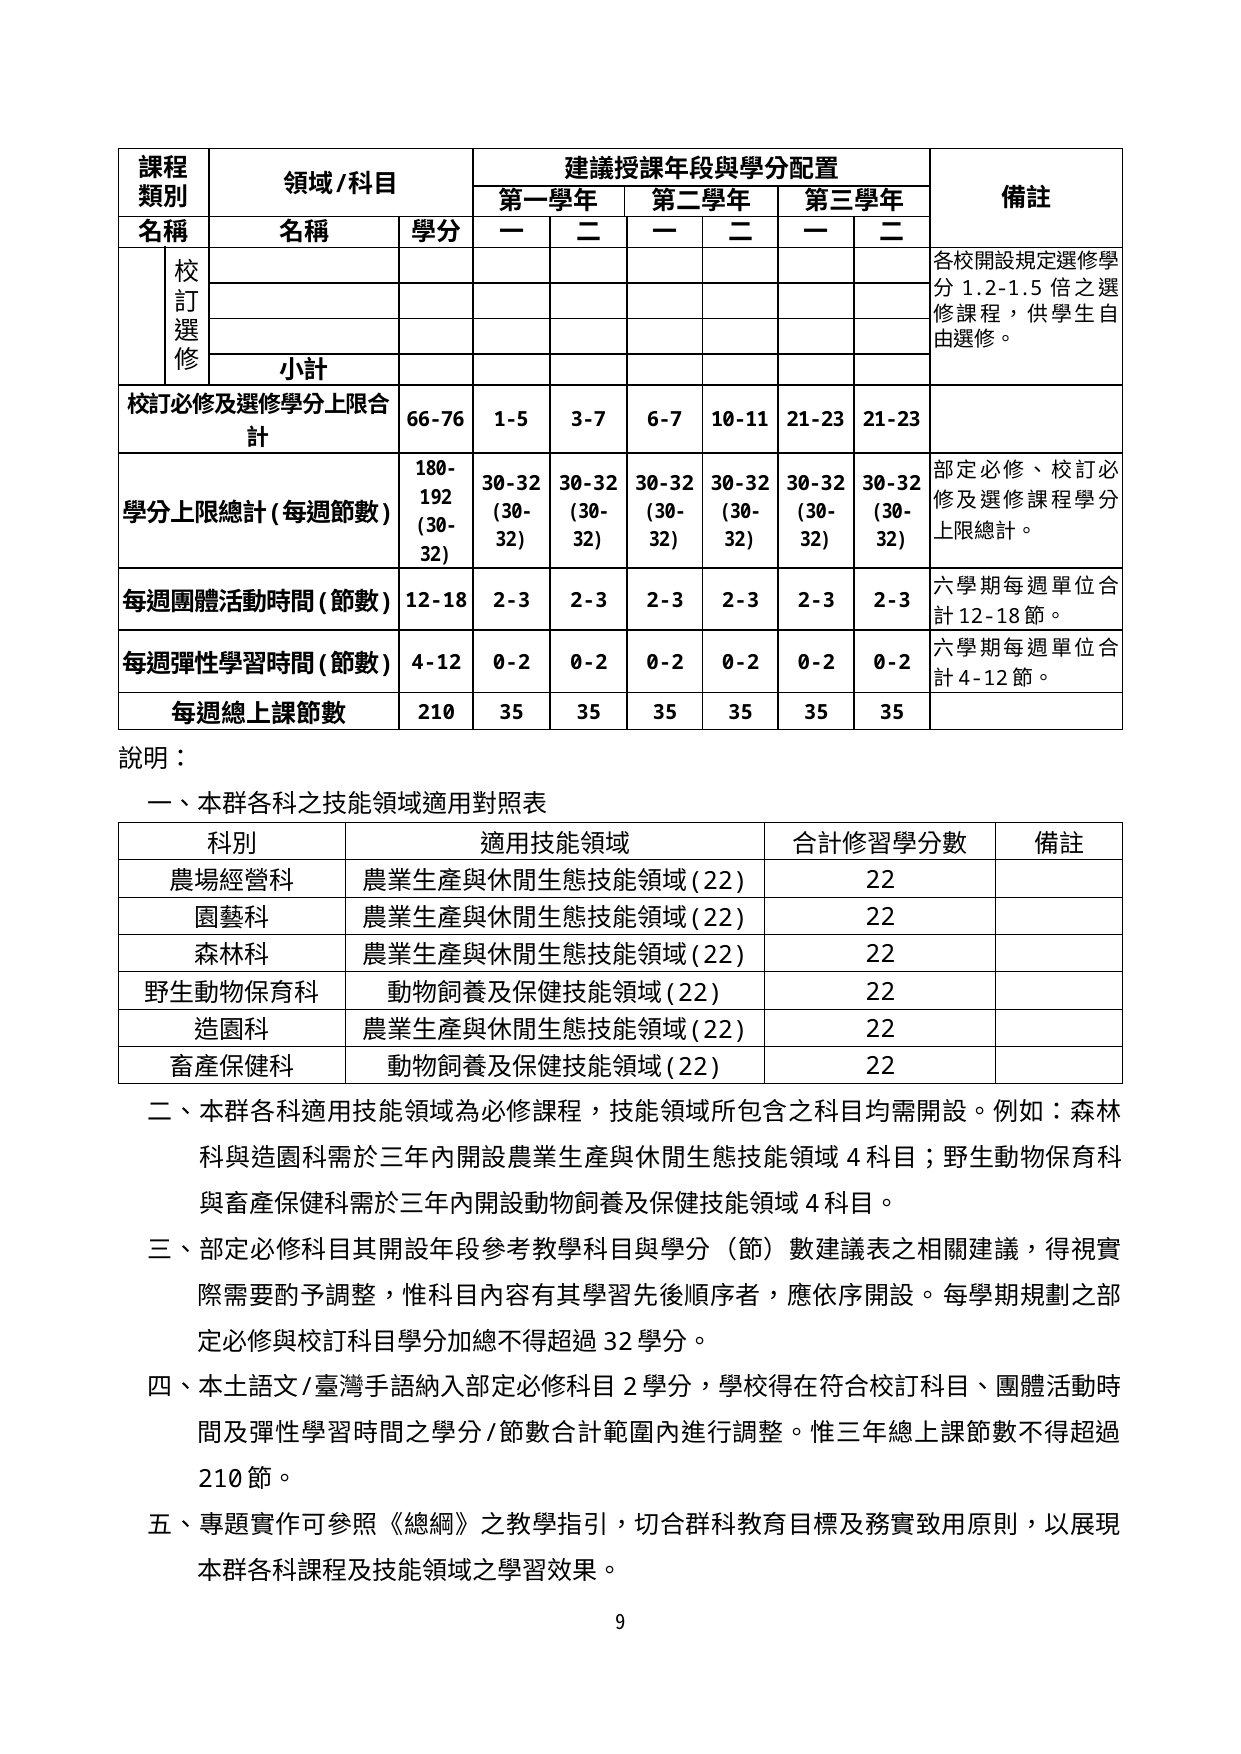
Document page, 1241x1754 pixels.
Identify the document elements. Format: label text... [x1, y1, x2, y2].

table_cell [996, 935, 1122, 971]
table_cell [551, 248, 626, 282]
table_cell 21-23 [855, 386, 929, 452]
table_cell [855, 248, 929, 282]
table_cell 二 [855, 217, 929, 246]
text 五、專題實作可參照《總綱》之教學指引，切合群科教育目標及務實致用原則，以展現本群各科課程及技能領域之學習效果。 [148, 1497, 1122, 1588]
table_cell 3-7 [551, 386, 626, 452]
table_cell 4-12 [400, 631, 472, 691]
table_cell 名稱 [119, 217, 208, 246]
table_cell 第一學年 [474, 187, 624, 216]
table_cell [703, 284, 777, 318]
table_cell 0-2 [855, 631, 929, 691]
table_cell [855, 355, 929, 384]
table_cell [210, 248, 398, 282]
table_cell [931, 693, 1122, 729]
table_cell [400, 355, 472, 384]
table_cell [551, 319, 626, 353]
table_cell [779, 248, 853, 282]
table_cell [996, 860, 1122, 897]
table_cell 第三學年 [779, 187, 929, 216]
table_cell [474, 248, 549, 282]
table_cell 第二學年 [625, 187, 777, 216]
table_cell 1-5 [474, 386, 549, 452]
table_cell 180-192 (30-32) [400, 454, 472, 567]
table_cell [474, 284, 549, 318]
table_cell [400, 284, 472, 318]
table_cell 名稱 [210, 217, 398, 246]
table_cell 2-3 [779, 569, 853, 629]
table_cell [996, 1010, 1122, 1046]
table_cell [855, 284, 929, 318]
table_cell 農場經營科 [119, 860, 345, 897]
table_cell 22 [765, 1047, 995, 1083]
table_cell 農業生產與休閒生態技能領域(22) [346, 935, 764, 971]
table_cell 35 [628, 693, 702, 729]
table_cell 每週總上課節數 [119, 693, 398, 729]
table_cell 2-3 [855, 569, 929, 629]
table_cell 一 [628, 217, 702, 246]
text 四、本土語文/臺灣手語納入部定必修科目2學分，學校得在符合校訂科目、團體活動時間及彈性學習時間之學分/節數合計範圍內進行調整。惟三年總上課節數不得超過210節。 [148, 1359, 1122, 1497]
table_cell 一 [779, 217, 853, 246]
table_cell 校訂選修 [166, 248, 208, 384]
table_cell [855, 319, 929, 353]
table_cell 22 [765, 860, 995, 897]
text 三、部定必修科目其開設年段參考教學科目與學分（節）數建議表之相關建議，得視實際需要酌予調整，惟科目內容有其學習先後順序者，應依序開設。每學期規劃之部定必修與校訂科目學分加總不得超過32學分。 [148, 1222, 1122, 1359]
table_cell 35 [474, 693, 549, 729]
table_cell 35 [855, 693, 929, 729]
table_header 合計修習學分數 [765, 823, 995, 859]
table_cell [703, 319, 777, 353]
table_cell 一 [474, 217, 549, 246]
table_cell 六學期每週單位合計4-12節。 [931, 631, 1122, 691]
text 二、本群各科適用技能領域為必修課程，技能領域所包含之科目均需開設。例如：森林科與造園科需於三年內開設農業生產與休閒生態技能領域4科目；野生動物保育科與畜產保健科需於三年內開設動物飼養及保健技能領域4科目。 [148, 1084, 1122, 1222]
table_cell [400, 319, 472, 353]
table_cell 0-2 [551, 631, 626, 691]
table_cell [779, 284, 853, 318]
table_cell [931, 386, 1122, 452]
table_cell 22 [765, 1010, 995, 1046]
table_cell 學分上限總計(每週節數) [119, 454, 398, 567]
table_cell 畜產保健科 [119, 1047, 345, 1083]
table_cell [474, 355, 549, 384]
table_cell 0-2 [628, 631, 702, 691]
table_cell [996, 972, 1122, 1008]
table_cell 園藝科 [119, 898, 345, 934]
table_cell 30-32 (30-32) [474, 454, 549, 567]
table_header 建議授課年段與學分配置 [474, 149, 929, 185]
table_header 備註 [996, 823, 1122, 859]
table_cell 22 [765, 972, 995, 1008]
table_cell 各校開設規定選修學分1.2-1.5倍之選修課程，供學生自由選修。 [931, 248, 1122, 384]
table_cell [779, 355, 853, 384]
table_cell [996, 898, 1122, 934]
table_cell [210, 284, 398, 318]
table_cell 12-18 [400, 569, 472, 629]
table_header 適用技能領域 [346, 823, 764, 859]
table_cell 小計 [210, 355, 398, 384]
table_cell [551, 284, 626, 318]
table_cell 2-3 [474, 569, 549, 629]
table_cell 35 [703, 693, 777, 729]
table_cell 農業生產與休閒生態技能領域(22) [346, 1010, 764, 1046]
table_cell [628, 319, 702, 353]
table_header 科別 [119, 823, 345, 859]
table_cell 每週團體活動時間(節數) [119, 569, 398, 629]
table_cell 10-11 [703, 386, 777, 452]
table_cell 2-3 [703, 569, 777, 629]
table_cell 二 [703, 217, 777, 246]
table_cell 0-2 [474, 631, 549, 691]
table_cell 30-32 (30-32) [779, 454, 853, 567]
table_cell [703, 248, 777, 282]
table_cell [474, 319, 549, 353]
table_cell 30-32 (30-32) [628, 454, 702, 567]
table_cell [210, 319, 398, 353]
table_cell [996, 1047, 1122, 1083]
table_cell 動物飼養及保健技能領域(22) [346, 972, 764, 1008]
table_cell 0-2 [703, 631, 777, 691]
table_header 領域/科目 [210, 149, 472, 216]
table_cell 農業生產與休閒生態技能領域(22) [346, 860, 764, 897]
table_cell [703, 355, 777, 384]
table_header 備註 [931, 149, 1122, 246]
table_cell 2-3 [628, 569, 702, 629]
table_cell 22 [765, 935, 995, 971]
table_cell 森林科 [119, 935, 345, 971]
table_cell [779, 319, 853, 353]
table_cell [628, 284, 702, 318]
table_cell 2-3 [551, 569, 626, 629]
table_cell [628, 248, 702, 282]
table_cell 210 [400, 693, 472, 729]
table_cell 二 [551, 217, 626, 246]
table_cell 21-23 [779, 386, 853, 452]
table_cell 農業生產與休閒生態技能領域(22) [346, 898, 764, 934]
table_cell [400, 248, 472, 282]
table_cell 校訂必修及選修學分上限合計 [119, 386, 398, 452]
table_cell 30-32 (30-32) [855, 454, 929, 567]
table_cell 30-32 (30-32) [703, 454, 777, 567]
table_cell 66-76 [400, 386, 472, 452]
table_cell 30-32 (30-32) [551, 454, 626, 567]
table_cell 部定必修、校訂必修及選修課程學分上限總計。 [931, 454, 1122, 567]
table_cell [119, 248, 164, 384]
table_cell 35 [551, 693, 626, 729]
text 說明： [118, 730, 1122, 776]
table_cell 35 [779, 693, 853, 729]
table_cell [628, 355, 702, 384]
table_cell 動物飼養及保健技能領域(22) [346, 1047, 764, 1083]
table_cell 22 [765, 898, 995, 934]
table_cell 六學期每週單位合計12-18節。 [931, 569, 1122, 629]
table_cell 0-2 [779, 631, 853, 691]
table_cell 造園科 [119, 1010, 345, 1046]
table_cell [551, 355, 626, 384]
table_header 課程 類別 [119, 149, 208, 216]
text 一、本群各科之技能領域適用對照表 [148, 776, 1122, 822]
table_cell 學分 [400, 217, 472, 246]
table_cell 野生動物保育科 [119, 972, 345, 1008]
table_cell 每週彈性學習時間(節數) [119, 631, 398, 691]
table_cell 6-7 [628, 386, 702, 452]
